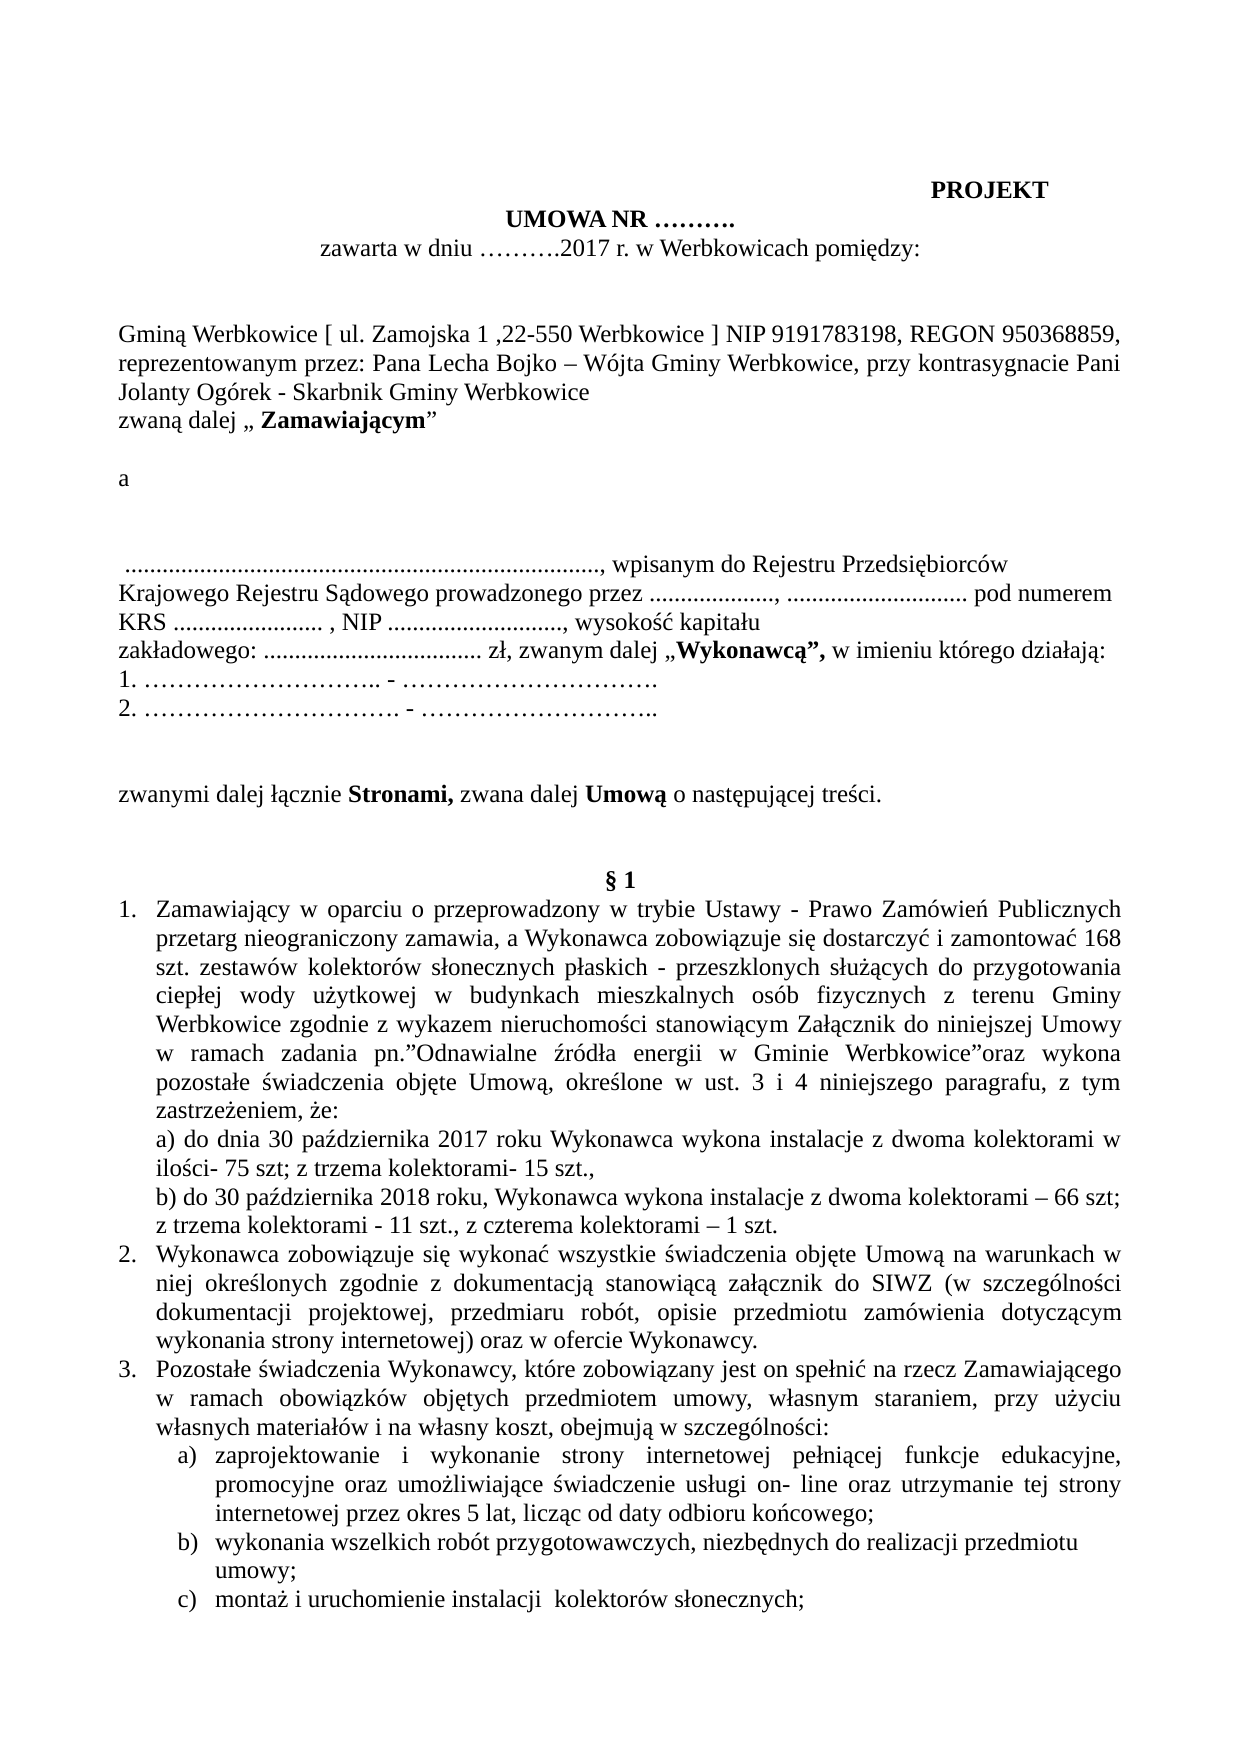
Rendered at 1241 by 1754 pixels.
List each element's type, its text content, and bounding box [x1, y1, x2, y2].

list montaż i uruchomienie instalacji kolektorów słonecznych; [177, 1584, 1122, 1613]
text zawarta w dniu ……….2017 r. w Werbkowicach pomiędzy: [118, 233, 1122, 262]
text 1. ……………………….. - …………………………. [118, 664, 1122, 693]
text a [118, 463, 1122, 492]
list a) do dnia 30 października 2017 roku Wykonawca wykona instalacje z dwoma kolektorami w ilości- 75 szt; z trzema kolektorami- 15 szt., [118, 1124, 1122, 1182]
list Wykonawca zobowiązuje się wykonać wszystkie świadczenia objęte Umową na warunkach w niej określonych zgodnie z dokumentacją stanowiącą załącznik do SIWZ (w szczególności dokumentacji projektowej, przedmiaru robót, opisie przedmiotu zamówienia dotyczącym wykonania strony internetowej) oraz w ofercie Wykonawcy. [118, 1239, 1122, 1354]
text Gminą Werbkowice [ ul. Zamojska 1 ,22-550 Werbkowice ] NIP 9191783198, REGON 950368859, reprezentowanym przez: Pana Lecha Bojko – Wójta Gminy Werbkowice, przy kontrasygnacie Pani Jolanty Ogórek - Skarbnik Gminy Werbkowice [118, 319, 1122, 406]
list wykonania wszelkich robót przygotowawczych, niezbędnych do realizacji przedmiotu umowy; [177, 1527, 1122, 1584]
text § 1 [118, 866, 1122, 894]
text UMOWA NR ………. [118, 204, 1122, 233]
list b) do 30 października 2018 roku, Wykonawca wykona instalacje z dwoma kolektorami – 66 szt; z trzema kolektorami - 11 szt., z czterema kolektorami – 1 szt. [118, 1182, 1122, 1239]
text ............................................................................, wpisanym do Rejestru Przedsiębiorców Krajowego Rejestru Sądowego prowadzonego przez ...................., ............................. pod numerem KRS ........................ , NIP ............................, wysokość kapitału zakładowego: ................................... zł, zwanym dalej „Wykonawcą”, w imieniu którego działają: [118, 549, 1122, 664]
text zwaną dalej „ Zamawiającym” [118, 406, 1122, 434]
text zwanymi dalej łącznie Stronami, zwana dalej Umową o następującej treści. [118, 779, 1122, 808]
list zaprojektowanie i wykonanie strony internetowej pełniącej funkcje edukacyjne, promocyjne oraz umożliwiające świadczenie usługi on- line oraz utrzymanie tej strony internetowej przez okres 5 lat, licząc od daty odbioru końcowego; [177, 1441, 1122, 1527]
text PROJEKT [118, 176, 1122, 204]
list Pozostałe świadczenia Wykonawcy, które zobowiązany jest on spełnić na rzecz Zamawiającego w ramach obowiązków objętych przedmiotem umowy, własnym staraniem, przy użyciu własnych materiałów i na własny koszt, obejmują w szczególności: [118, 1354, 1122, 1441]
list Zamawiający w oparciu o przeprowadzony w trybie Ustawy - Prawo Zamówień Publicznych przetarg nieograniczony zamawia, a Wykonawca zobowiązuje się dostarczyć i zamontować 168 szt. zestawów kolektorów słonecznych płaskich - przeszklonych służących do przygotowania ciepłej wody użytkowej w budynkach mieszkalnych osób fizycznych z terenu Gminy Werbkowice zgodnie z wykazem nieruchomości stanowiącym Załącznik do niniejszej Umowy w ramach zadania pn.”Odnawialne źródła energii w Gminie Werbkowice”oraz wykona pozostałe świadczenia objęte Umową, określone w ust. 3 i 4 niniejszego paragrafu, z tym zastrzeżeniem, że: [118, 894, 1122, 1124]
text 2. …………………………. - ……………………….. [118, 693, 1122, 722]
